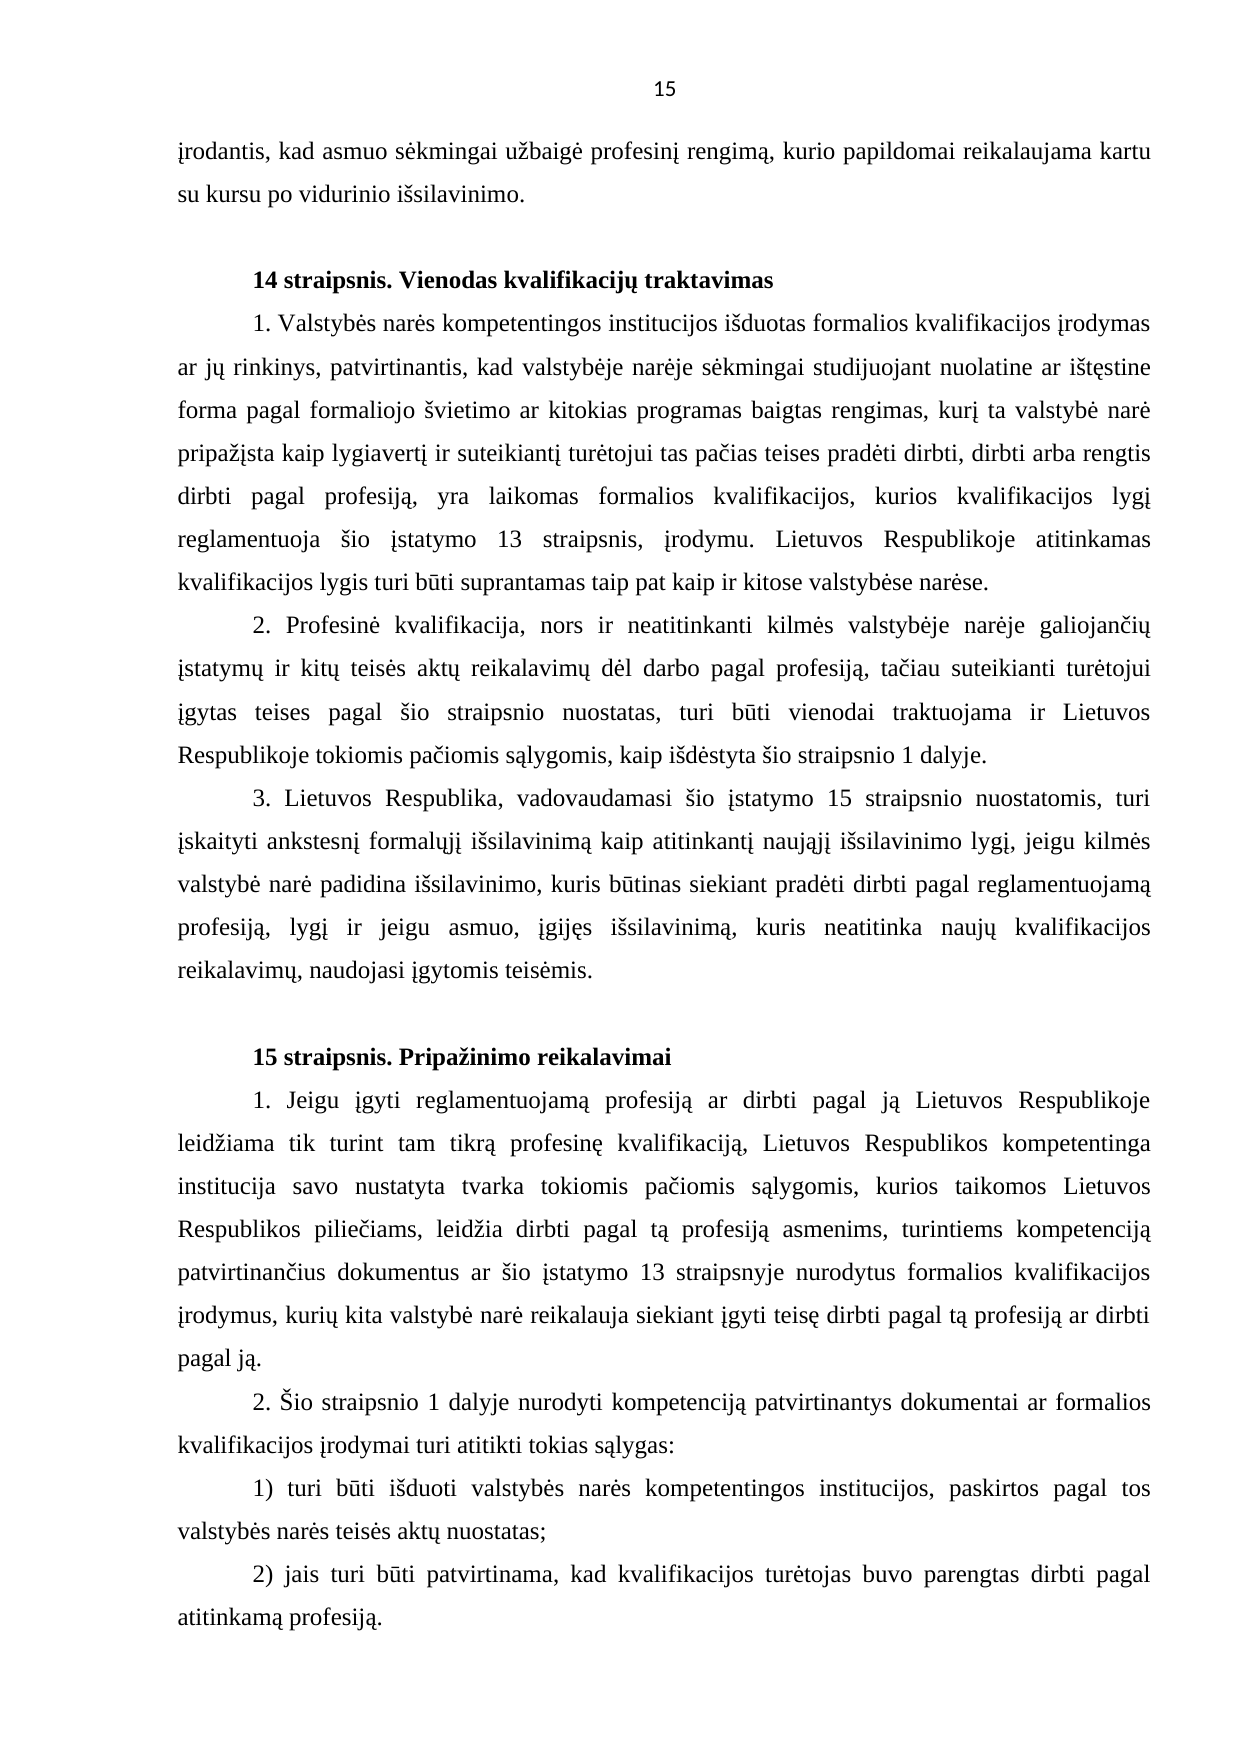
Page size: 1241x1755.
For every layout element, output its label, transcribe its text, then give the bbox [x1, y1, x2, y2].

text 1) turi būti išduoti valstybės narės kompetentingos institucijos, paskirtos pagal tos valstybės narės teisės aktų nuostatas; [177, 1473, 1152, 1545]
text 14 straipsnis. Vienodas kvalifikacijų traktavimas [177, 265, 1152, 294]
text įrodantis, kad asmuo sėkmingai užbaigė profesinį rengimą, kurio papildomai reikalaujama kartu su kursu po vidurinio išsilavinimo. [177, 136, 1152, 208]
text 2) jais turi būti patvirtinama, kad kvalifikacijos turėtojas buvo parengtas dirbti pagal atitinkamą profesiją. [177, 1559, 1152, 1631]
text 1. Valstybės narės kompetentingos institucijos išduotas formalios kvalifikacijos įrodymas ar jų rinkinys, patvirtinantis, kad valstybėje narėje sėkmingai studijuojant nuolatine ar ištęstine forma pagal formaliojo švietimo ar kitokias programas baigtas rengimas, kurį ta valstybė narė pripažįsta kaip lygiavertį ir suteikiantį turėtojui tas pačias teises pradėti dirbti, dirbti arba rengtis dirbti pagal profesiją, yra laikomas formalios kvalifikacijos, kurios kvalifikacijos lygį reglamentuoja šio įstatymo 13 straipsnis, įrodymu. Lietuvos Respublikoje atitinkamas kvalifikacijos lygis turi būti suprantamas taip pat kaip ir kitose valstybėse narėse. [177, 308, 1152, 596]
text 3. Lietuvos Respublika, vadovaudamasi šio įstatymo 15 straipsnio nuostatomis, turi įskaityti ankstesnį formalųjį išsilavinimą kaip atitinkantį naująjį išsilavinimo lygį, jeigu kilmės valstybė narė padidina išsilavinimo, kuris būtinas siekiant pradėti dirbti pagal reglamentuojamą profesiją, lygį ir jeigu asmuo, įgijęs išsilavinimą, kuris neatitinka naujų kvalifikacijos reikalavimų, naudojasi įgytomis teisėmis. [177, 783, 1152, 984]
text 2. Šio straipsnio 1 dalyje nurodyti kompetenciją patvirtinantys dokumentai ar formalios kvalifikacijos įrodymai turi atitikti tokias sąlygas: [177, 1387, 1152, 1458]
text 2. Profesinė kvalifikacija, nors ir neatitinkanti kilmės valstybėje narėje galiojančių įstatymų ir kitų teisės aktų reikalavimų dėl darbo pagal profesiją, tačiau suteikianti turėtojui įgytas teises pagal šio straipsnio nuostatas, turi būti vienodai traktuojama ir Lietuvos Respublikoje tokiomis pačiomis sąlygomis, kaip išdėstyta šio straipsnio 1 dalyje. [177, 610, 1152, 768]
text 15 straipsnis. Pripažinimo reikalavimai [177, 1042, 1152, 1070]
text 1. Jeigu įgyti reglamentuojamą profesiją ar dirbti pagal ją Lietuvos Respublikoje leidžiama tik turint tam tikrą profesinę kvalifikaciją, Lietuvos Respublikos kompetentinga institucija savo nustatyta tvarka tokiomis pačiomis sąlygomis, kurios taikomos Lietuvos Respublikos piliečiams, leidžia dirbti pagal tą profesiją asmenims, turintiems kompetenciją patvirtinančius dokumentus ar šio įstatymo 13 straipsnyje nurodytus formalios kvalifikacijos įrodymus, kurių kita valstybė narė reikalauja siekiant įgyti teisę dirbti pagal tą profesiją ar dirbti pagal ją. [177, 1085, 1152, 1372]
